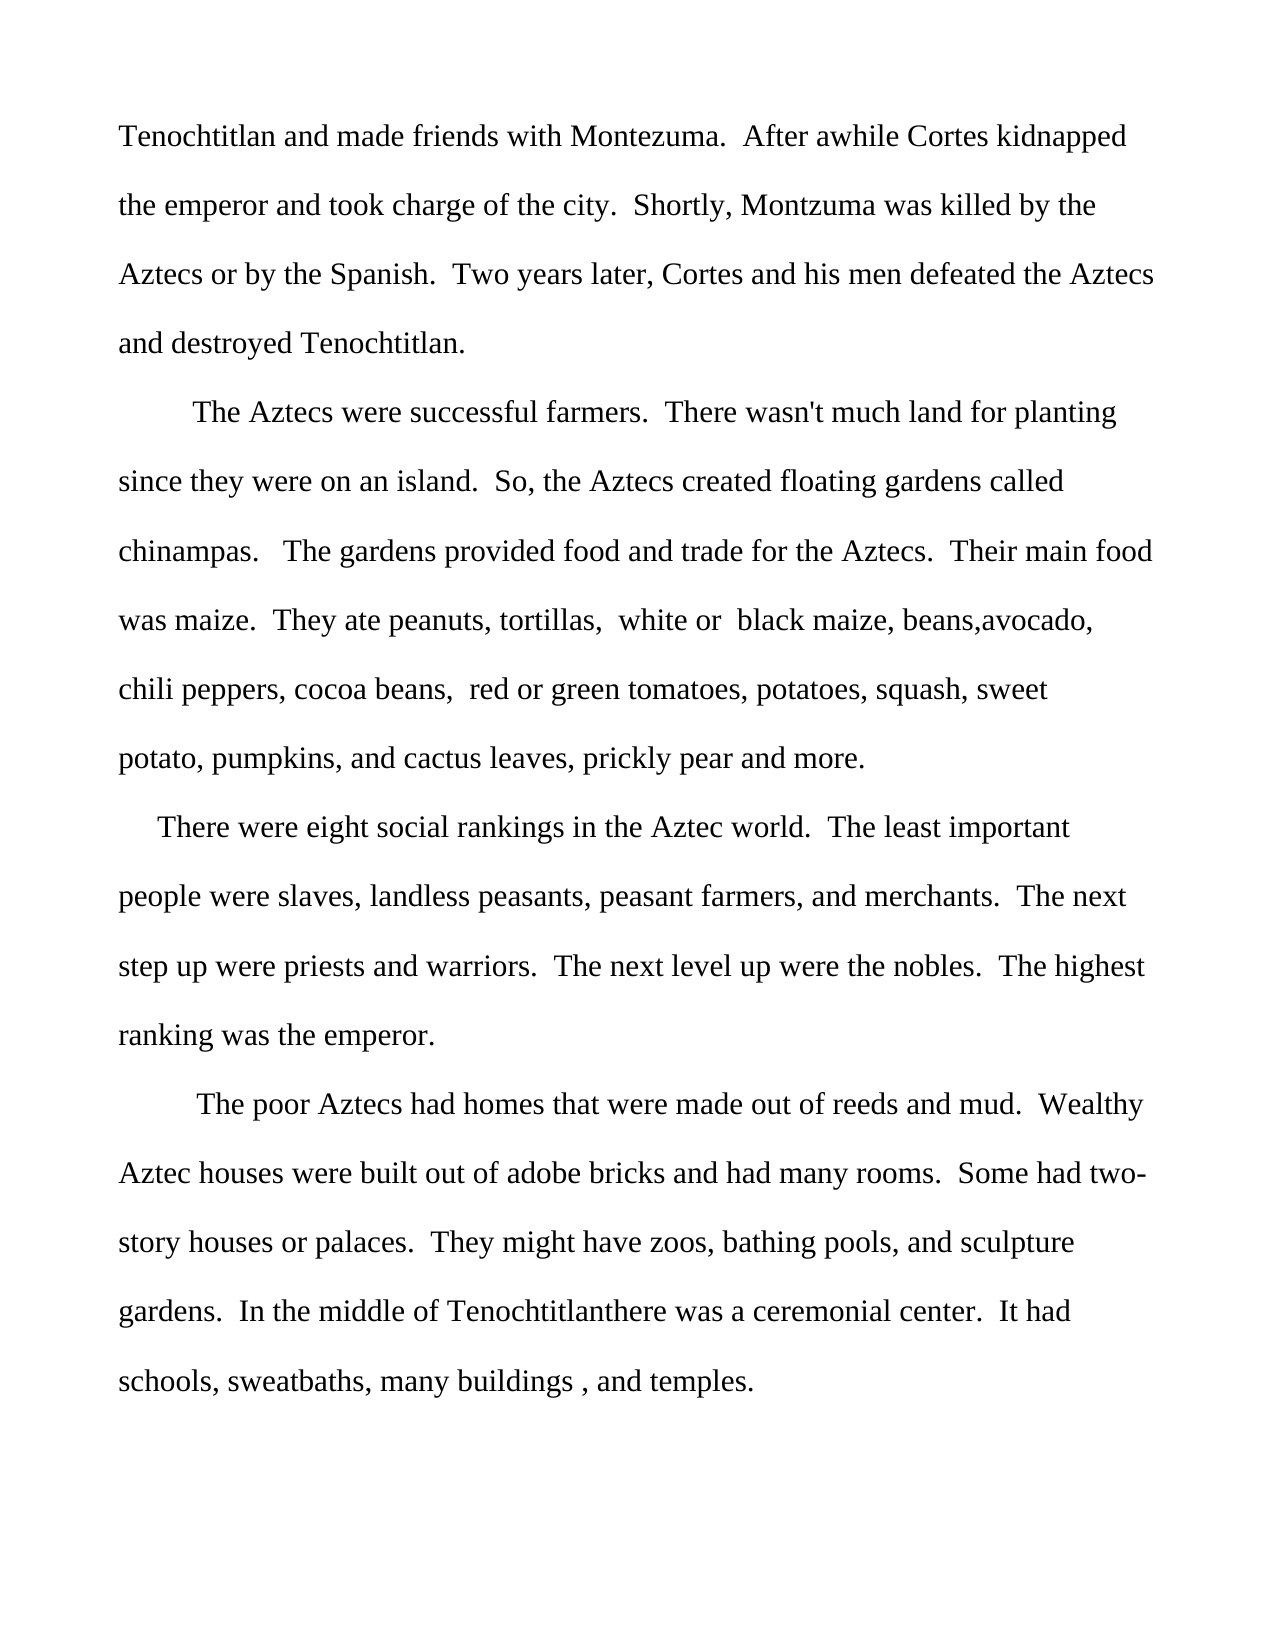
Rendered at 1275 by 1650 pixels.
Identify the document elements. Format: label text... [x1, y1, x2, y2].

text The Aztecs were successful farmers. There wasn't much land for planting [118, 395, 1157, 429]
text Tenochtitlan and made friends with Montezuma. After awhile Cortes kidnapped the emperor and took charge of the city. Shortly, Montzuma was killed by the Aztecs or by the Spanish. Two years later, Cortes and his men defeated the Aztecs and destroyed Tenochtitlan. [118, 118, 1157, 360]
text chili peppers, cocoa beans, red or green tomatoes, potatoes, squash, sweet [118, 671, 1157, 706]
text The poor Aztecs had homes that were made out of reeds and mud. Wealthy Aztec houses were built out of adobe bricks and had many rooms. Some had two-story houses or palaces. They might have zoos, bathing pools, and sculpture gardens. In the middle of Tenochtitlanthere was a ceremonial center. It had schools, sweatbaths, many buildings , and temples. [118, 1086, 1157, 1398]
text was maize. They ate peanuts, tortillas, white or black maize, beans,avocado, [118, 602, 1157, 637]
text There were eight social rankings in the Aztec world. The least important people were slaves, landless peasants, peasant farmers, and merchants. The next step up were priests and warriors. The next level up were the nobles. The highest ranking was the emperor. [118, 810, 1157, 1052]
text chinampas. The gardens provided food and trade for the Aztecs. Their main food [118, 533, 1157, 568]
text potato, pumpkins, and cactus leaves, prickly pear and more. [118, 741, 1157, 775]
text since they were on an island. So, the Aztecs created floating gardens called [118, 464, 1157, 498]
